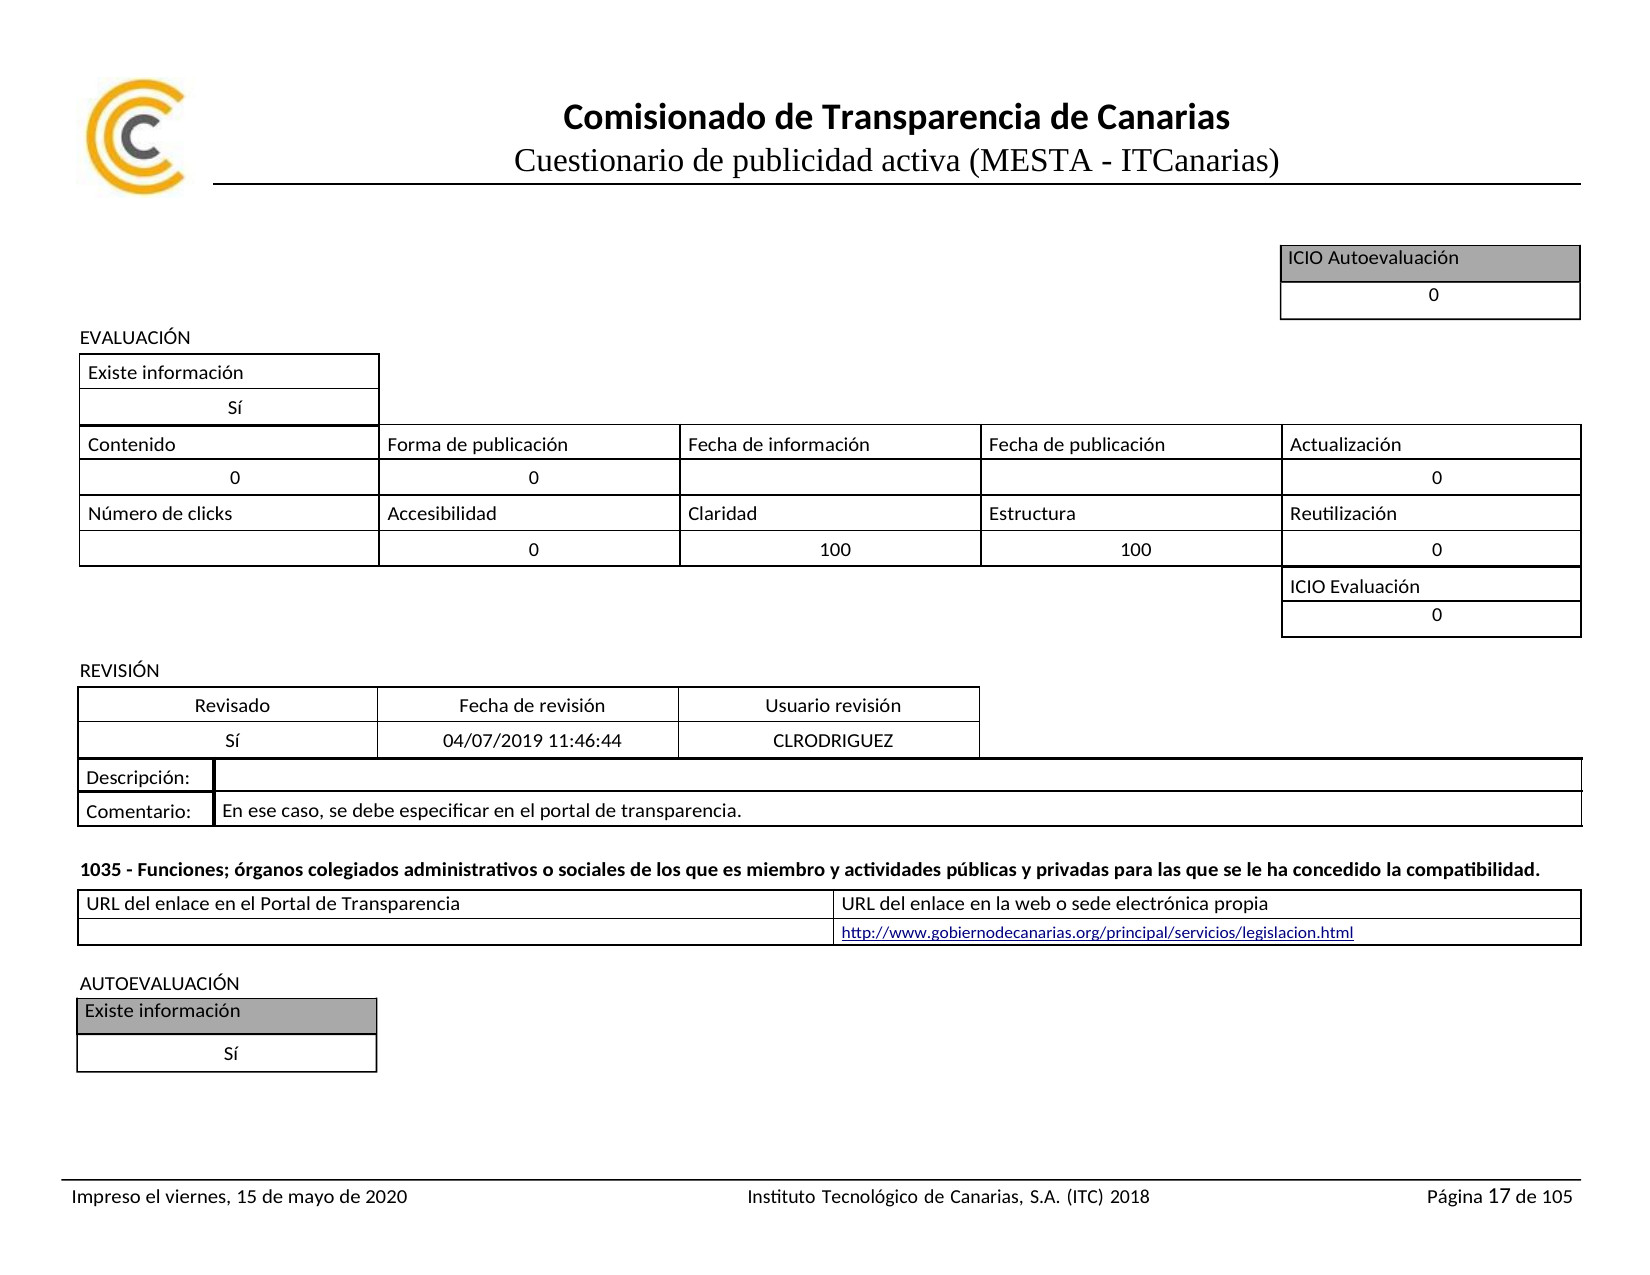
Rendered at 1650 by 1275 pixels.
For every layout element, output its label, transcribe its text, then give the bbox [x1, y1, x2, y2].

table_cell Claridad [681, 496, 980, 530]
table_header URL del enlace en la web o sede electrónica propia [834, 891, 1580, 917]
table_header Usuario revisión [679, 688, 979, 721]
table_cell [80, 531, 378, 565]
table_cell http://www.gobiernodecanarias.org/principal/servicios/legislacion.html [834, 919, 1580, 944]
table_header Revisado [79, 688, 377, 721]
table_cell Número de clicks [80, 496, 378, 530]
table_header Existe información [80, 355, 378, 388]
table_header [980, 686, 1582, 757]
table_cell Estructura [982, 496, 1281, 530]
table_cell 0 [380, 531, 679, 565]
table_cell [79, 919, 833, 944]
table_cell [982, 460, 1281, 494]
table_cell [80, 567, 1281, 636]
table_cell [216, 760, 1581, 790]
table_cell 0 [80, 460, 378, 494]
table_cell Contenido [80, 427, 378, 458]
table_cell Sí [80, 389, 378, 423]
table_cell CLRODRIGUEZ [679, 722, 979, 757]
table_cell Reutilización [1283, 496, 1580, 530]
table_cell Descripción: [79, 760, 212, 790]
table_cell Fecha de información [681, 425, 980, 458]
table_cell [681, 460, 980, 494]
table_cell En ese caso, se debe especificar en el portal de transparencia. [216, 792, 1581, 825]
table_cell Fecha de publicación [982, 425, 1281, 458]
table_cell 100 [982, 531, 1281, 565]
table_cell Accesibilidad [380, 496, 679, 530]
table_header URL del enlace en el Portal de Transparencia [79, 891, 833, 917]
table_cell ICIO Evaluación [1283, 568, 1580, 600]
text AUTOEVALUACIÓN [79, 971, 1594, 995]
table_cell Comentario: [79, 793, 212, 825]
table_cell Forma de publicación [380, 425, 679, 458]
table_cell Sí [79, 722, 377, 757]
table_cell 04/07/2019 11:46:44 [378, 722, 678, 757]
table_cell 0 [1283, 531, 1580, 565]
table_cell Actualización [1283, 425, 1580, 458]
text 1035 - Funciones; órganos colegiados administrativos o sociales de los que es miembro y actividades públicas y privadas para las que se le ha concedido la compatibilidad. [79, 857, 1594, 881]
table_cell 0 [1283, 602, 1580, 636]
table_header Fecha de revisión [378, 688, 678, 721]
table_cell 100 [681, 531, 980, 565]
table_header [380, 353, 1581, 423]
table_cell 0 [1283, 460, 1580, 494]
text EVALUACIÓN [79, 325, 1594, 349]
text REVISIÓN [79, 658, 1594, 682]
table_cell 0 [380, 460, 679, 494]
